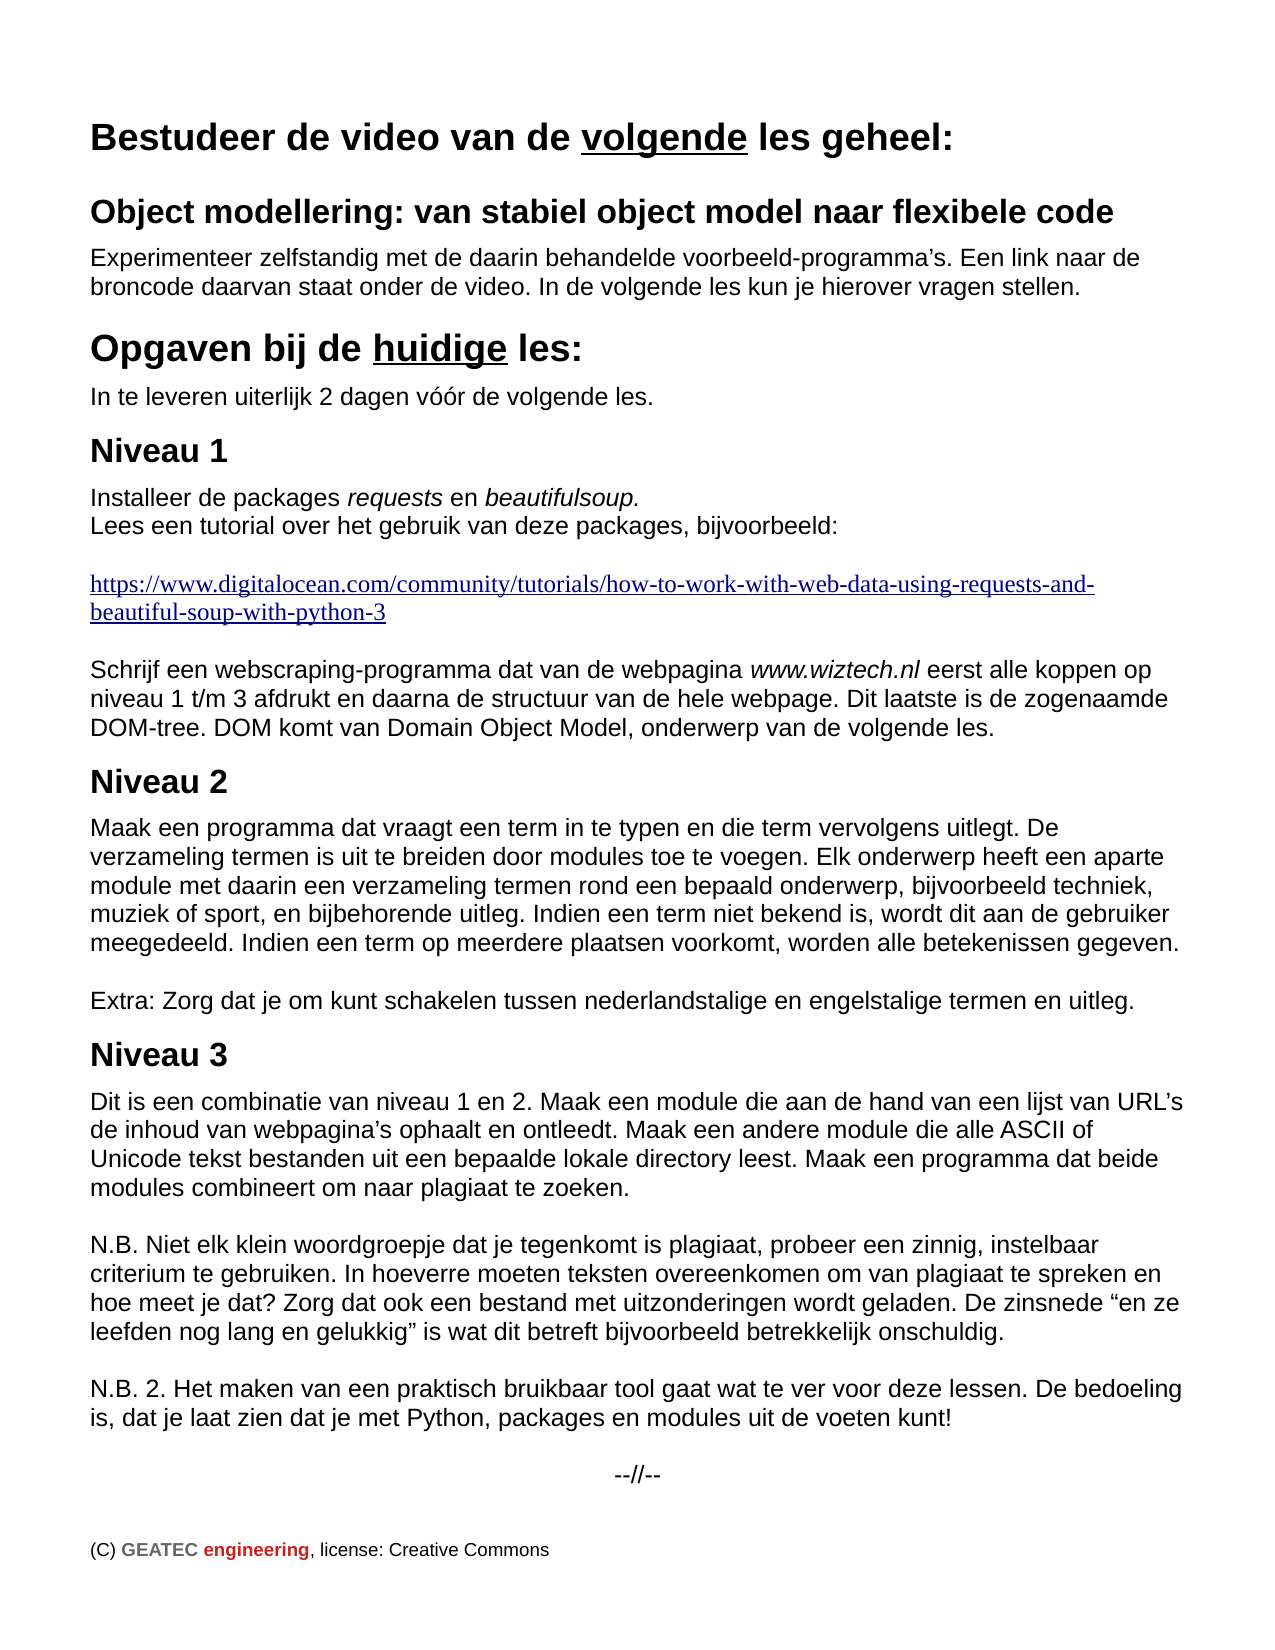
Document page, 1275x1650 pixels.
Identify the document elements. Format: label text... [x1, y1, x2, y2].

text Lees een tutorial over het gebruik van deze packages, bijvoorbeeld: [90, 511, 1185, 540]
text Dit is een combinatie van niveau 1 en 2. Maak een module die aan de hand van een lijst van URL’s de inhoud van webpagina’s ophaalt en ontleedt. Maak een andere module die alle ASCII of Unicode tekst bestanden uit een bepaalde lokale directory leest. Maak een programma dat beide modules combineert om naar plagiaat te zoeken. [90, 1086, 1185, 1201]
subtitle Niveau 2 [90, 762, 1185, 801]
text N.B. Niet elk klein woordgroepje dat je tegenkomt is plagiaat, probeer een zinnig, instelbaar criterium te gebruiken. In hoeverre moeten teksten overeenkomen om van plagiaat te spreken en hoe meet je dat? Zorg dat ook een bestand met uitzonderingen wordt geladen. De zinsnede “en ze leefden nog lang en gelukkig” is wat dit betreft bijvoorbeeld betrekkelijk onschuldig. [90, 1230, 1185, 1345]
text N.B. 2. Het maken van een praktisch bruikbaar tool gaat wat te ver voor deze lessen. De bedoeling is, dat je laat zien dat je met Python, packages en modules uit de voeten kunt! [90, 1374, 1185, 1431]
text Schrijf een webscraping-programma dat van de webpagina www.wiztech.nl eerst alle koppen op niveau 1 t/m 3 afdrukt en daarna de structuur van de hele webpage. Dit laatste is de zogenaamde DOM-tree. DOM komt van Domain Object Model, onderwerp van de volgende les. [90, 655, 1185, 741]
text --//-- [90, 1460, 1185, 1489]
text Extra: Zorg dat je om kunt schakelen tussen nederlandstalige en engelstalige termen en uitleg. [90, 986, 1185, 1014]
subtitle Niveau 1 [90, 431, 1185, 470]
text Maak een programma dat vraagt een term in te typen en die term vervolgens uitlegt. De verzameling termen is uit te breiden door modules toe te voegen. Elk onderwerp heeft een aparte module met daarin een verzameling termen rond een bepaald onderwerp, bijvoorbeeld techniek, muziek of sport, en bijbehorende uitleg. Indien een term niet bekend is, wordt dit aan de gebruiker meegedeeld. Indien een term op meerdere plaatsen voorkomt, worden alle betekenissen gegeven. [90, 813, 1185, 957]
subtitle Object modellering: van stabiel object model naar flexibele code [90, 192, 1185, 231]
text Experimenteer zelfstandig met de daarin behandelde voorbeeld-programma’s. Een link naar de broncode daarvan staat onder de video. In de volgende les kun je hierover vragen stellen. [90, 243, 1185, 301]
subtitle Niveau 3 [90, 1035, 1185, 1074]
subtitle Bestudeer de video van de volgende les geheel: [90, 115, 1185, 159]
text In te leveren uiterlijk 2 dagen vóór de volgende les. [90, 382, 1185, 411]
text Installeer de packages requests en beautifulsoup. [90, 482, 1185, 511]
text https://www.digitalocean.com/community/tutorials/how-to-work-with-web-data-using-requests-and-beautiful-soup-with-python-3 [90, 569, 1185, 626]
subtitle Opgaven bij de huidige les: [90, 326, 1185, 369]
